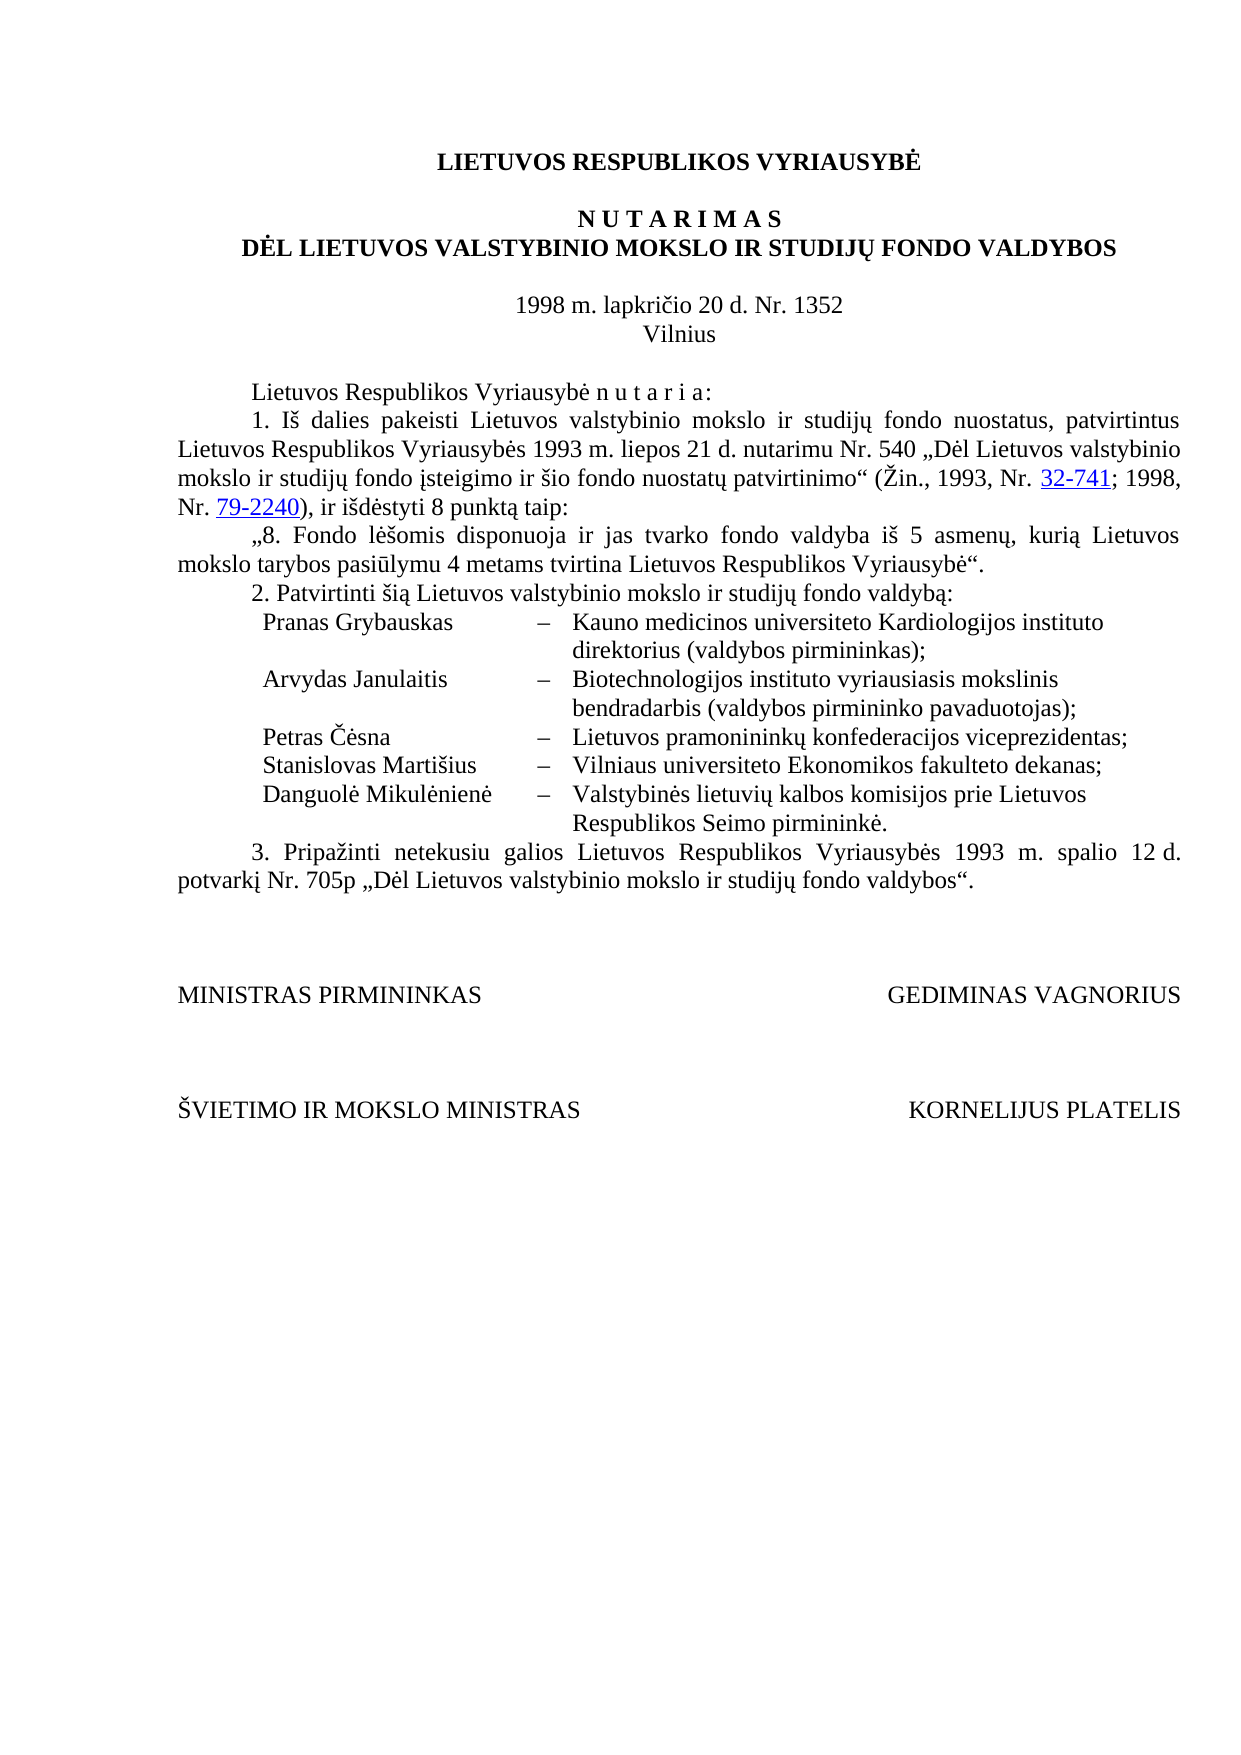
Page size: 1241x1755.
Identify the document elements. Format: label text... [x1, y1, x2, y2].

table_cell – [526, 751, 561, 779]
text 2. Patvirtinti šią Lietuvos valstybinio mokslo ir studijų fondo valdybą: [177, 578, 1181, 607]
text 3. Pripažinti netekusiu galios Lietuvos Respublikos Vyriausybės 1993 m. spalio 12 d. potvarkį Nr. 705p „Dėl Lietuvos valstybinio mokslo ir studijų fondo valdybos“. [177, 837, 1181, 894]
table_cell – [526, 664, 561, 722]
text N U T A R I M A S [177, 204, 1181, 233]
table_cell Stanislovas Martišius [177, 751, 526, 779]
text Lietuvos Respublikos Vyriausybė nutaria: [177, 377, 1181, 406]
table_cell Arvydas Janulaitis [177, 664, 526, 722]
table_header – [526, 607, 561, 664]
table_cell Valstybinės lietuvių kalbos komisijos prie Lietuvos Respublikos Seimo pirmininkė. [561, 779, 1201, 837]
table_header Pranas Grybauskas [177, 607, 526, 664]
text MINISTRAS PIRMININKAS GEDIMINAS VAGNORIUS [177, 981, 1181, 1009]
table_cell Danguolė Mikulėnienė [177, 779, 526, 837]
text Vilnius [177, 319, 1181, 348]
table_header Kauno medicinos universiteto Kardiologijos instituto direktorius (valdybos pirmininkas); [561, 607, 1201, 664]
text 1. Iš dalies pakeisti Lietuvos valstybinio mokslo ir studijų fondo nuostatus, patvirtintus Lietuvos Respublikos Vyriausybės 1993 m. liepos 21 d. nutarimu Nr. 540 „Dėl Lietuvos valstybinio mokslo ir studijų fondo įsteigimo ir šio fondo nuostatų patvirtinimo“ (Žin., 1993, Nr. 32-741; 1998, Nr. 79-2240), ir išdėstyti 8 punktą taip: [177, 406, 1181, 521]
text DĖL LIETUVOS VALSTYBINIO MOKSLO IR STUDIJŲ FONDO VALDYBOS [177, 233, 1181, 262]
text 1998 m. lapkričio 20 d. Nr. 1352 [177, 291, 1181, 319]
table_cell Lietuvos pramonininkų konfederacijos viceprezidentas; [561, 722, 1201, 751]
text ŠVIETIMO IR MOKSLO MINISTRAS KORNELIJUS PLATELIS [177, 1096, 1181, 1124]
table_cell – [526, 722, 561, 751]
table_cell Biotechnologijos instituto vyriausiasis mokslinis bendradarbis (valdybos pirmininko pavaduotojas); [561, 664, 1201, 722]
table_cell Vilniaus universiteto Ekonomikos fakulteto dekanas; [561, 751, 1201, 779]
table_cell – [526, 779, 561, 837]
table_cell Petras Čėsna [177, 722, 526, 751]
text LIETUVOS RESPUBLIKOS VYRIAUSYBĖ [177, 147, 1181, 176]
text „8. Fondo lėšomis disponuoja ir jas tvarko fondo valdyba iš 5 asmenų, kurią Lietuvos mokslo tarybos pasiūlymu 4 metams tvirtina Lietuvos Respublikos Vyriausybė“. [177, 521, 1181, 578]
